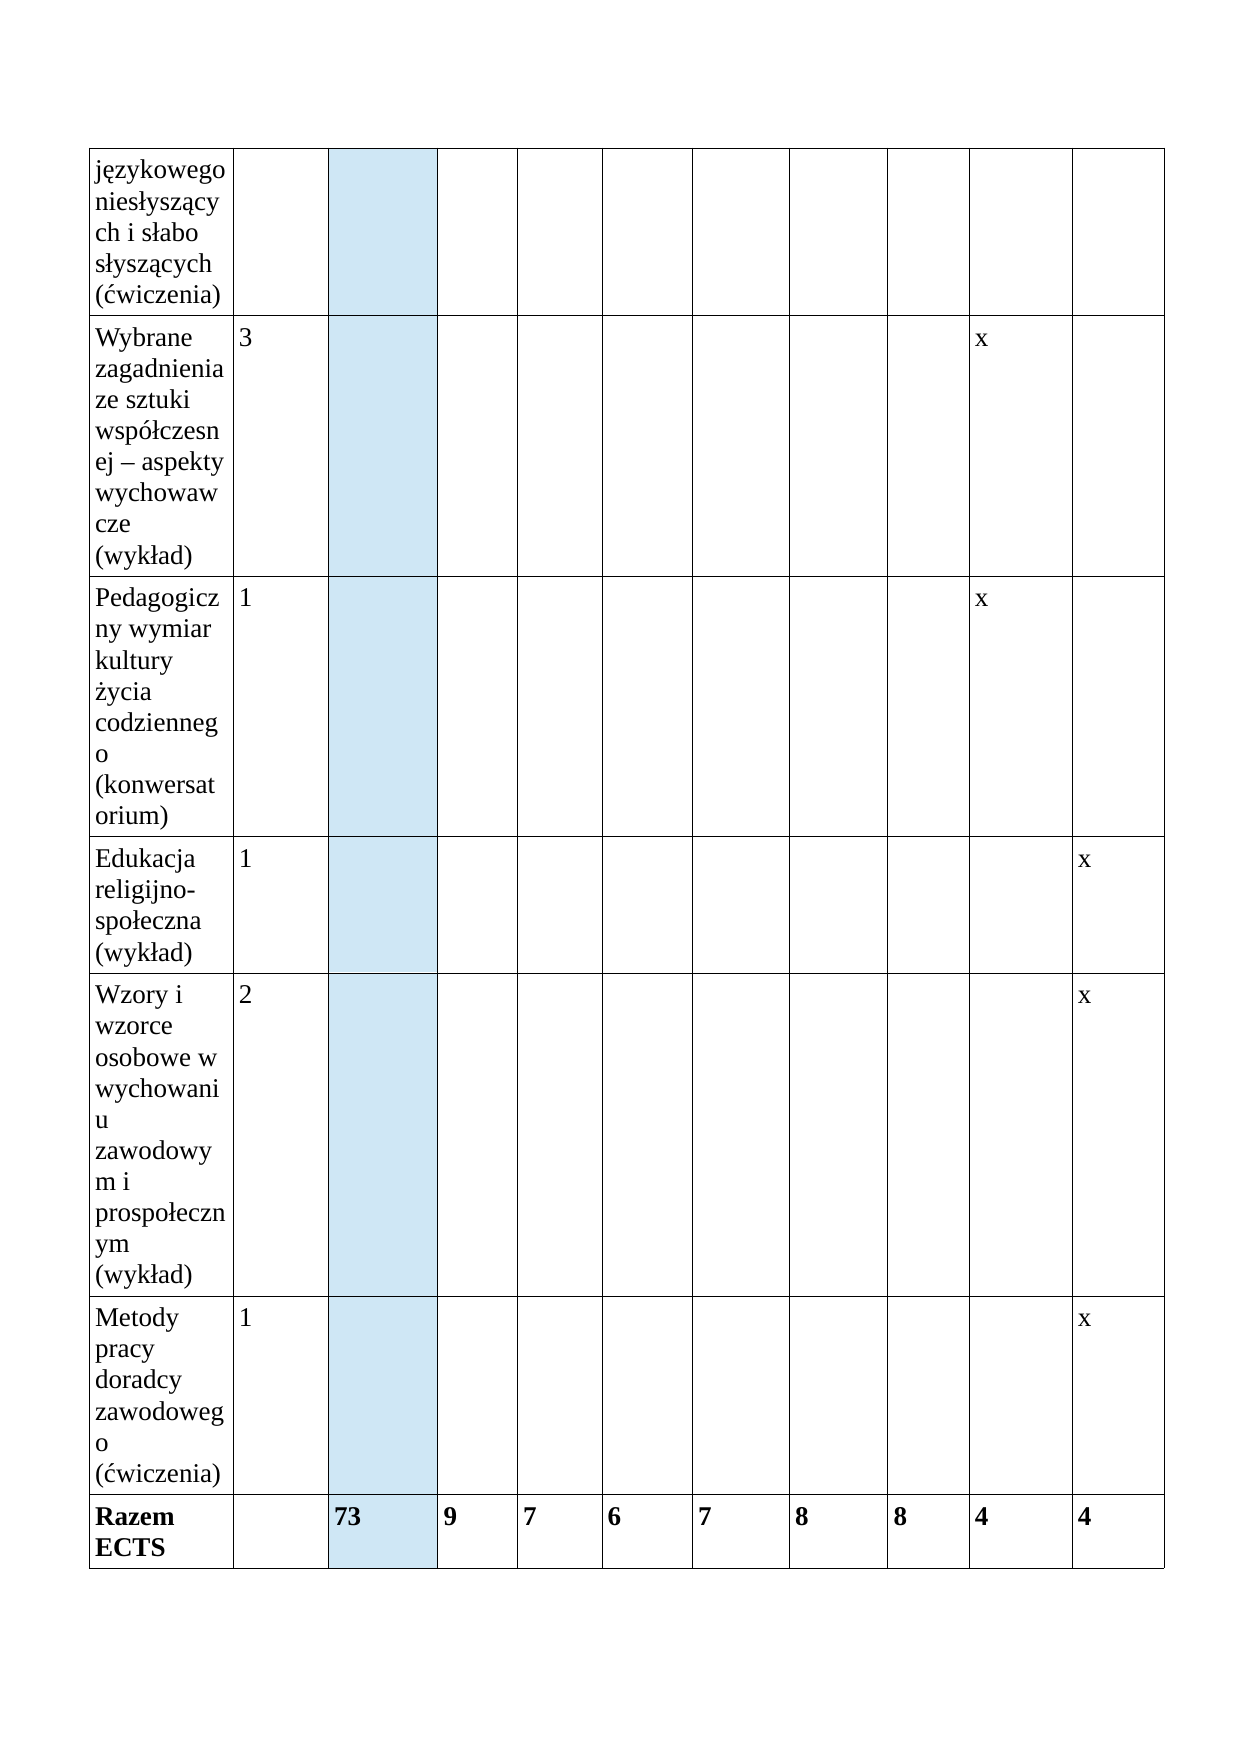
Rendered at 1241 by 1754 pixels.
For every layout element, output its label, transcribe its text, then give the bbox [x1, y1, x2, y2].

table_cell [790, 837, 887, 972]
table_cell 7 [518, 1495, 602, 1568]
table_cell [438, 1297, 517, 1494]
table_cell [790, 974, 887, 1296]
table_cell [518, 837, 602, 972]
table_cell [329, 1297, 437, 1494]
table_cell [438, 577, 517, 836]
table_cell [234, 1495, 328, 1568]
table_cell [888, 577, 969, 836]
table_cell [970, 149, 1072, 315]
table_cell 1 [234, 577, 328, 836]
table_cell językowego niesłyszących i słabo słyszących (ćwiczenia) [90, 149, 233, 315]
table_cell [603, 974, 692, 1296]
table_cell [329, 974, 437, 1296]
table_cell [1073, 149, 1164, 315]
table_cell [518, 1297, 602, 1494]
table_cell 1 [234, 837, 328, 972]
table_cell 7 [693, 1495, 789, 1568]
table_cell x [970, 577, 1072, 836]
table_cell Wybrane zagadnienia ze sztuki współczesnej – aspekty wychowawcze (wykład) [90, 316, 233, 576]
table_cell [518, 316, 602, 576]
table_cell [970, 1297, 1072, 1494]
table_cell x [1073, 837, 1164, 972]
table_cell [603, 577, 692, 836]
table_cell [329, 577, 437, 836]
table_cell [329, 149, 437, 315]
table_cell [234, 149, 328, 315]
table_cell [790, 316, 887, 576]
table_cell 1 [234, 1297, 328, 1494]
table_cell [693, 316, 789, 576]
table_cell [1073, 316, 1164, 576]
table_cell [888, 837, 969, 972]
table_cell 2 [234, 974, 328, 1296]
table_cell [693, 837, 789, 972]
table_cell [693, 1297, 789, 1494]
table_cell 73 [329, 1495, 437, 1568]
table_cell [888, 149, 969, 315]
table_cell [790, 149, 887, 315]
table_cell 8 [888, 1495, 969, 1568]
table_cell [329, 316, 437, 576]
table_cell [603, 837, 692, 972]
table_cell 4 [1073, 1495, 1164, 1568]
table_cell [518, 577, 602, 836]
table_cell [438, 149, 517, 315]
table_cell [693, 577, 789, 836]
table_cell Pedagogiczny wymiar kultury życia codziennego (konwersatorium) [90, 577, 233, 836]
table_cell [1073, 577, 1164, 836]
table_cell x [1073, 1297, 1164, 1494]
table_cell [888, 1297, 969, 1494]
table_cell [790, 577, 887, 836]
table_cell [518, 149, 602, 315]
table_cell Wzory i wzorce osobowe w wychowaniu zawodowym i prospołecznym (wykład) [90, 974, 233, 1296]
table_cell [970, 837, 1072, 972]
table_cell [329, 837, 437, 972]
table_cell Razem ECTS [90, 1495, 233, 1568]
table_cell 8 [790, 1495, 887, 1568]
table_cell [603, 1297, 692, 1494]
table_cell Edukacja religijno-społeczna (wykład) [90, 837, 233, 972]
table_cell 4 [970, 1495, 1072, 1568]
table_cell x [970, 316, 1072, 576]
table_cell [790, 1297, 887, 1494]
table_cell 3 [234, 316, 328, 576]
table_cell [438, 316, 517, 576]
table_cell [518, 974, 602, 1296]
table_cell [438, 837, 517, 972]
table_cell [970, 974, 1072, 1296]
table_cell [438, 974, 517, 1296]
table_cell x [1073, 974, 1164, 1296]
table_cell Metody pracy doradcy zawodowego (ćwiczenia) [90, 1297, 233, 1494]
table_cell [603, 316, 692, 576]
table_cell [888, 316, 969, 576]
table_cell [888, 974, 969, 1296]
table_cell 6 [603, 1495, 692, 1568]
table_cell 9 [438, 1495, 517, 1568]
table_cell [693, 974, 789, 1296]
table_cell [693, 149, 789, 315]
table_cell [603, 149, 692, 315]
